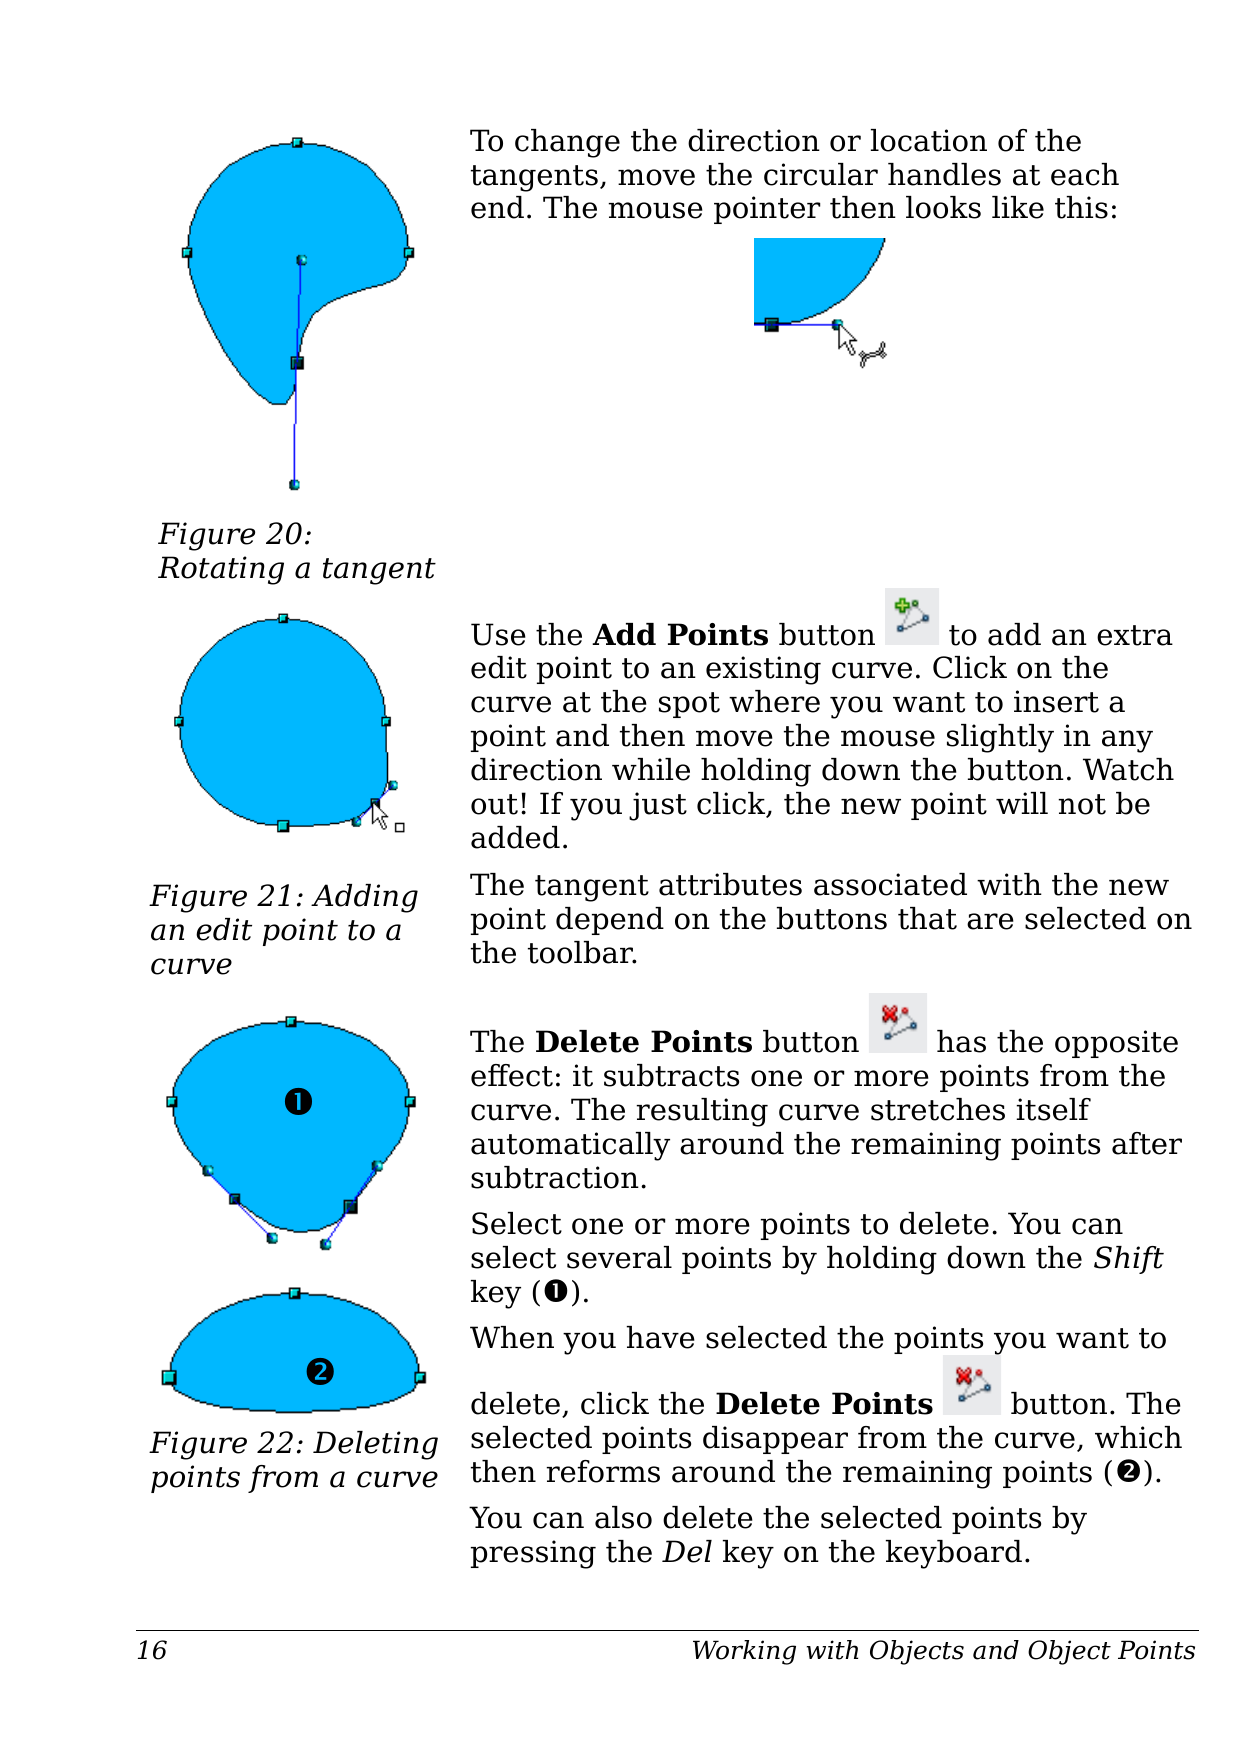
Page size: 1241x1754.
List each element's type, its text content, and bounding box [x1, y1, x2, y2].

picture [885, 588, 940, 645]
table_cell Use the Add Points button to add an extra edit point to an existing curve. Click on the curve at the spot where you want to insert a point and then move the mouse slightly in any direction while holding down the button. Watch out! If you just click, the new point will not be added. The tangent attributes associated with the new point depend on the buttons that are selected on the toolbar. [464, 583, 1199, 988]
picture [754, 238, 909, 395]
table_cell The Delete Points button has the opposite effect: it subtracts one or more points from the curve. The resulting curve stretches itself automatically around the remaining points after subtraction. Select one or more points to delete. You can select several points by holding down the Shift key (➊). When you have selected the points you want to delete, click the Delete Points button. The selected points disappear from the curve, which then reforms around the remaining points (➋). You can also delete the selected points by pressing the Del key on the keyboard. [464, 988, 1199, 1588]
picture [150, 588, 429, 880]
table_cell [135, 583, 464, 988]
picture [155, 1277, 428, 1427]
picture [942, 1355, 1002, 1415]
picture [868, 993, 928, 1053]
table_cell [135, 118, 464, 585]
table_cell [135, 1272, 464, 1588]
picture [140, 993, 438, 1266]
table_header [135, 988, 464, 1272]
table_cell To change the direction or location of the tangents, move the circular handles at each end. The mouse pointer then looks like this: [464, 118, 1199, 583]
picture [167, 123, 432, 505]
